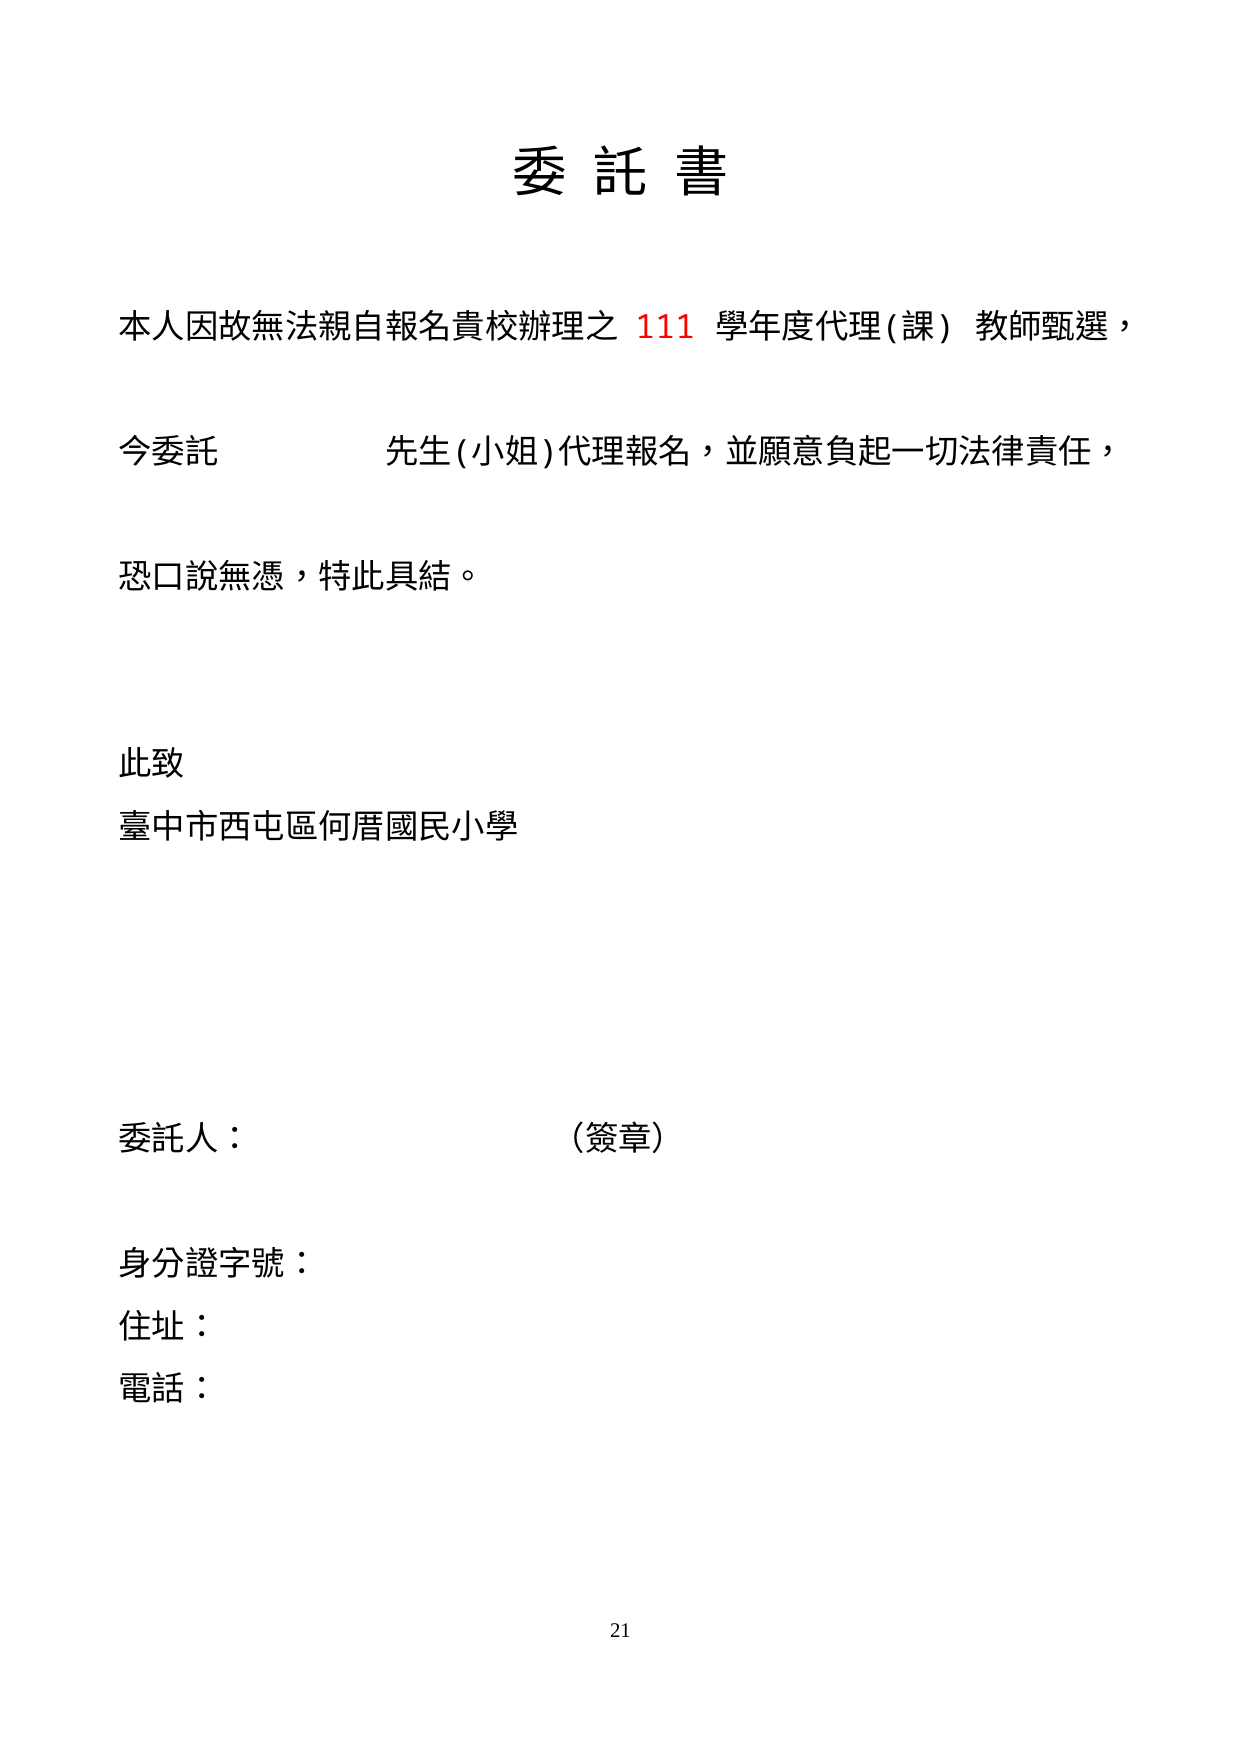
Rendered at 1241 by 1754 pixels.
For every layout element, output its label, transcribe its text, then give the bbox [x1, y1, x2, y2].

text 今委託 先生(小姐)代理報名，並願意負起一切法律責任， [118, 407, 1122, 469]
text 此致 [118, 719, 1122, 782]
text 委託人： （簽章） [118, 1094, 1122, 1157]
text 恐口說無憑，特此具結。 [118, 532, 1122, 594]
text 住址： [118, 1282, 1122, 1344]
text 臺中市西屯區何厝國民小學 [118, 782, 1122, 844]
text 身分證字號： [118, 1219, 1122, 1282]
text 委 託 書 [118, 94, 1122, 219]
text 本人因故無法親自報名貴校辦理之 111 學年度代理(課) 教師甄選， [118, 282, 1122, 344]
text 電話： [118, 1344, 1122, 1407]
